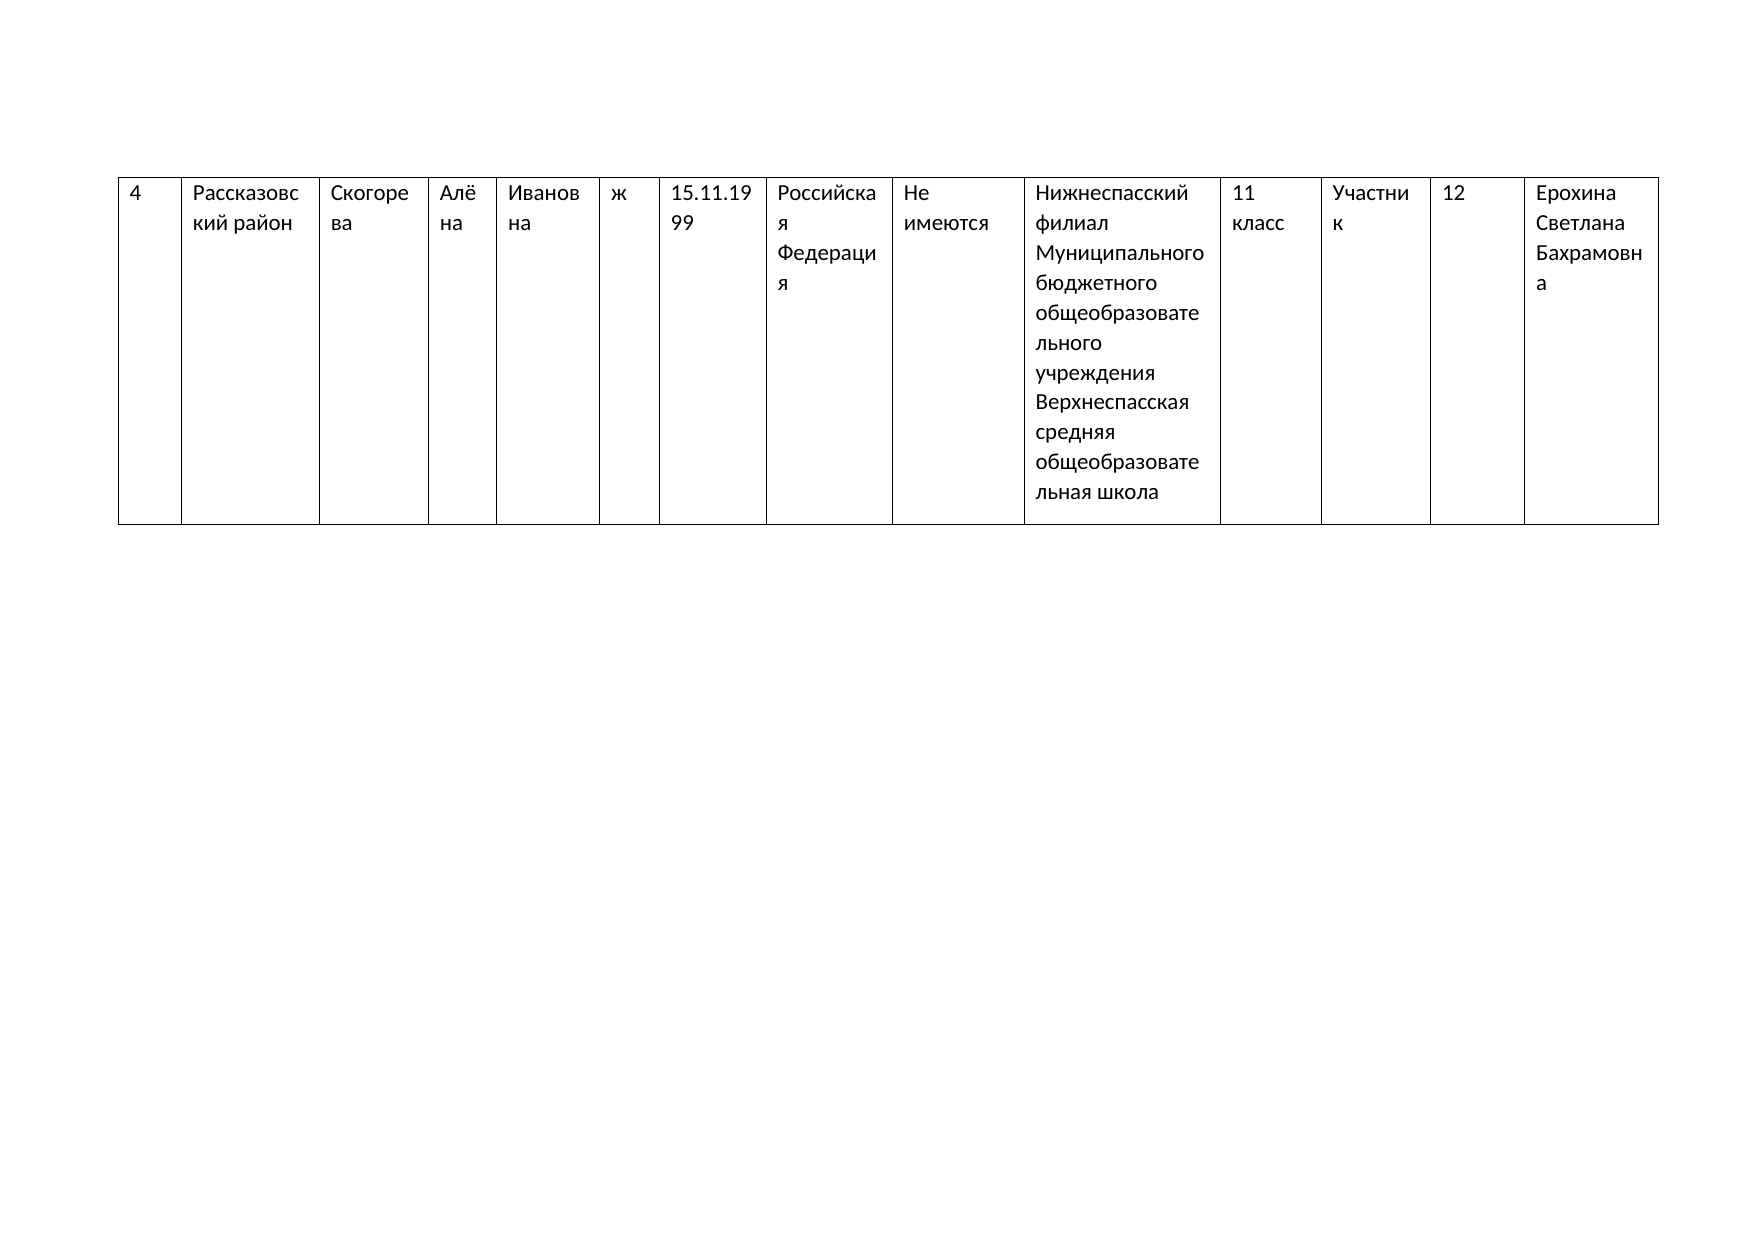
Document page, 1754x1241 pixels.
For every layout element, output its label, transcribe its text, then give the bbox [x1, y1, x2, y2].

table_cell Скогорева [320, 178, 428, 524]
table_cell Не имеются [893, 178, 1024, 524]
table_cell 11 класс [1221, 178, 1321, 524]
table_cell Алёна [429, 178, 496, 524]
table_cell 4 [119, 178, 181, 524]
table_cell Российская Федерация [767, 178, 892, 524]
table_cell Нижнеспасский филиал Муниципального бюджетного общеобразовательного учреждения Верхнеспасская средняя общеобразовательная школа [1025, 178, 1220, 524]
table_cell Рассказовский район [182, 178, 319, 524]
table_cell 12 [1431, 178, 1524, 524]
table_cell ж [600, 178, 659, 524]
table_cell Участник [1322, 178, 1430, 524]
table_cell 15.11.1999 [660, 178, 766, 524]
table_cell Ивановна [497, 178, 599, 524]
table_cell Ерохина Светлана Бахрамовна [1525, 178, 1658, 524]
